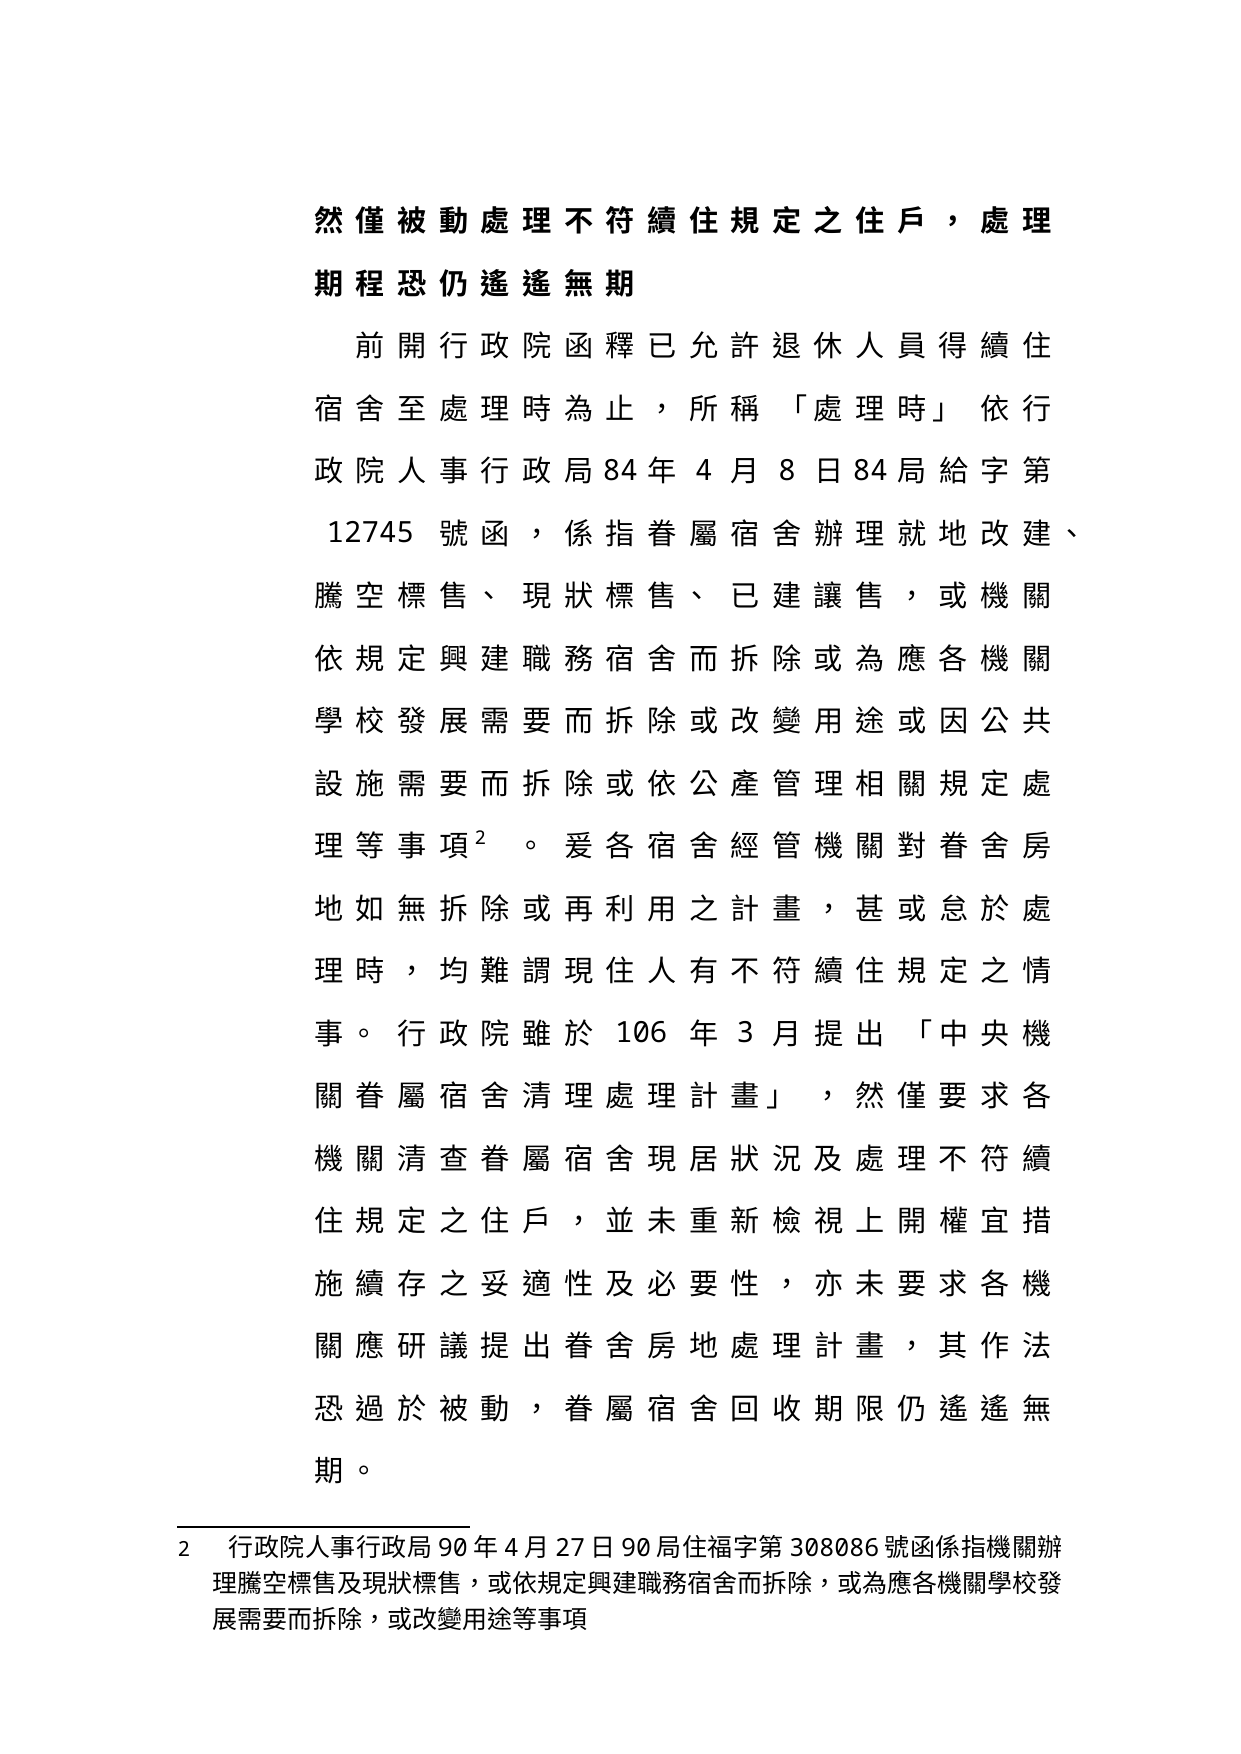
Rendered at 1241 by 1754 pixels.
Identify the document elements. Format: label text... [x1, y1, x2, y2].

text 行政院人事行政局90年4月27日90局住福字第308086號函係指機關辦理騰空標售及現狀標售，或依規定興建職務宿舍而拆除，或為應各機關學校發展需要而拆除，或改變用途等事項 [177, 1527, 1063, 1636]
text (二)行政院雖提出眷屬宿舍清查處理計畫，然僅被動處理不符續住規定之住戶，處理期程恐仍遙遙無期 [242, 177, 1058, 302]
text 前開行政院函釋已允許退休人員得續住宿舍至處理時為止，所稱「處理時」依行政院人事行政局84年4月8日84局給字第12745號函，係指眷屬宿舍辦理就地改建、騰空標售、現狀標售、已建讓售，或機關依規定興建職務宿舍而拆除或為應各機關學校發展需要而拆除或改變用途或因公共設施需要而拆除或依公產管理相關規定處理等事項。爰各宿舍經管機關對眷舍房地如無拆除或再利用之計畫，甚或怠於處理時，均難謂現住人有不符續住規定之情事。行政院雖於106年3月提出「中央機關眷屬宿舍清理處理計畫」，然僅要求各機關清查眷屬宿舍現居狀況及處理不符續住規定之住戶，並未重新檢視上開權宜措施續存之妥適性及必要性，亦未要求各機關應研議提出眷舍房地處理計畫，其作法恐過於被動，眷屬宿舍回收期限仍遙遙無期。 [282, 302, 1058, 1490]
